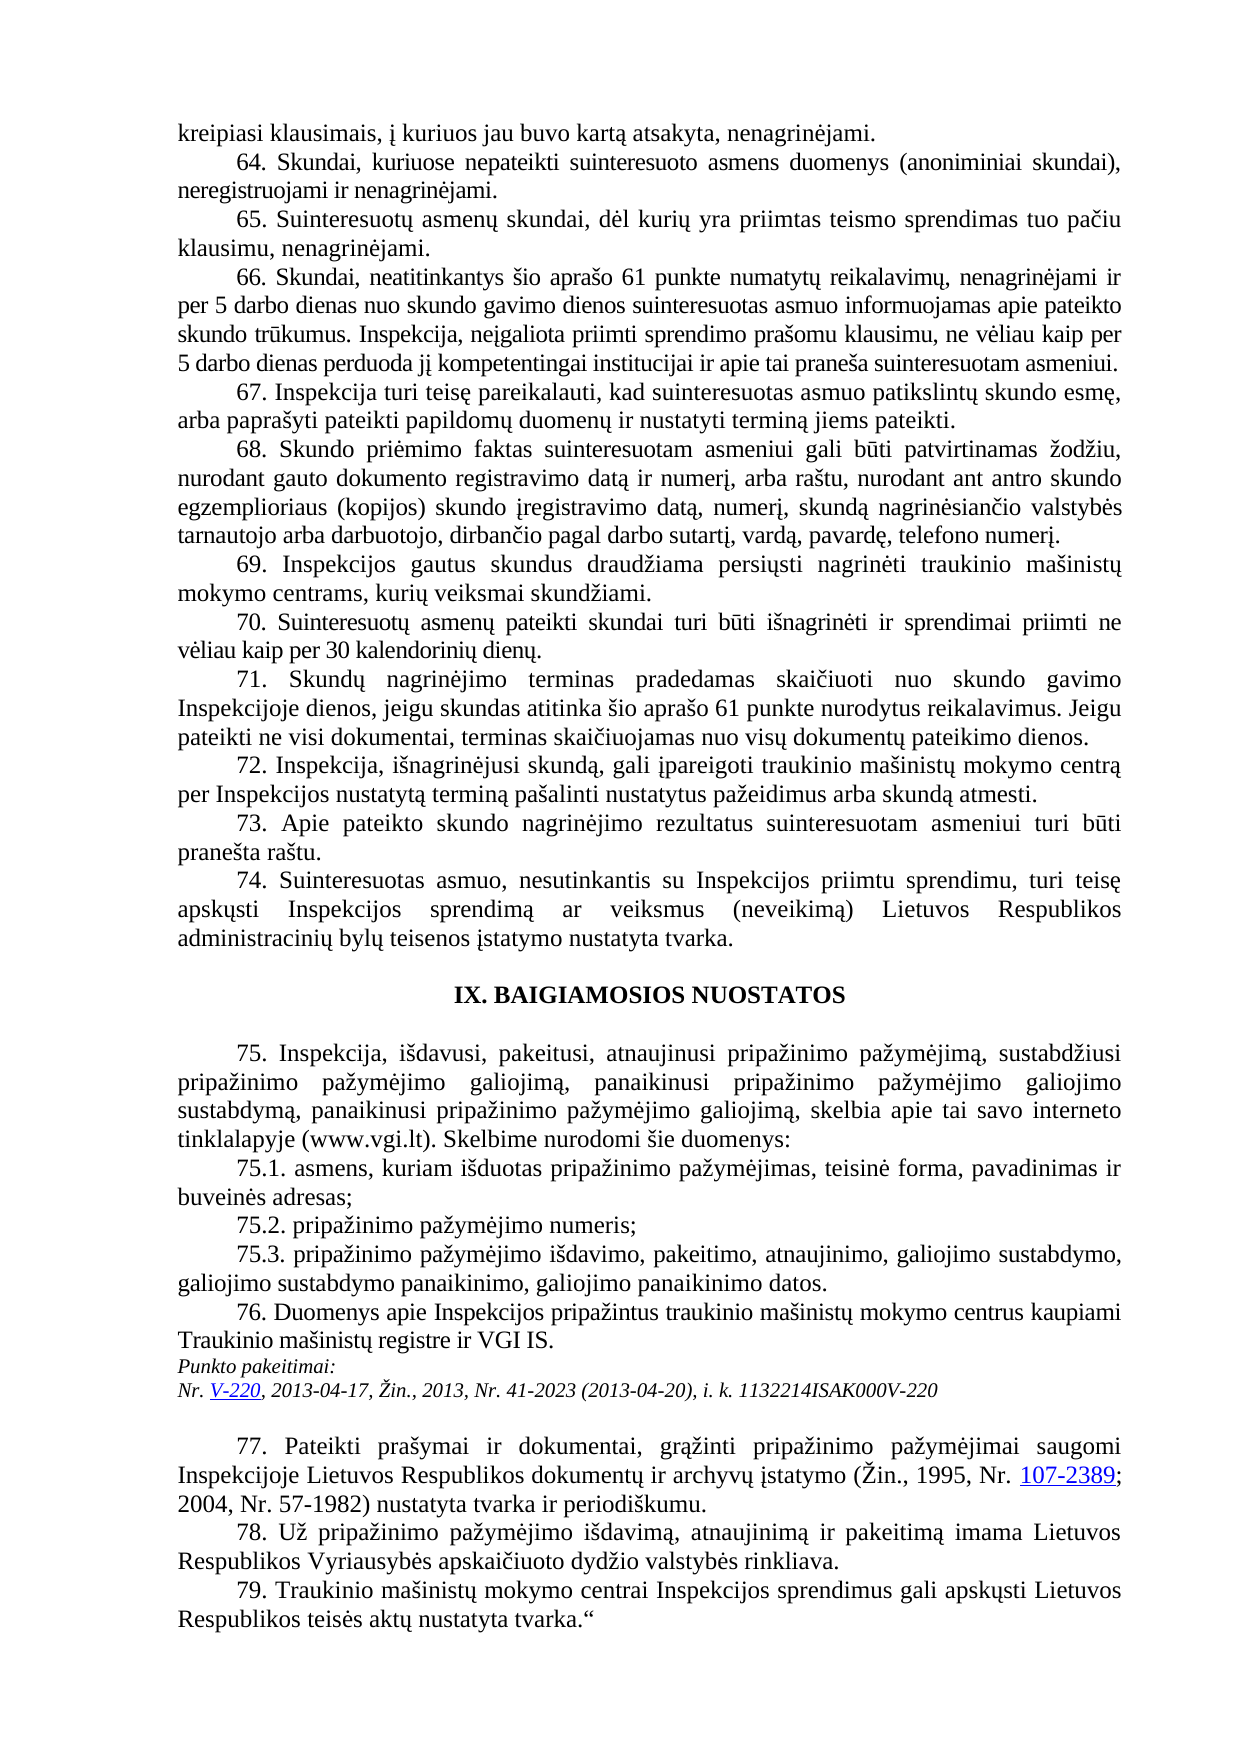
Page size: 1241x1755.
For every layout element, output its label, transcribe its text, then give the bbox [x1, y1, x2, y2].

text 70. Suinteresuotų asmenų pateikti skundai turi būti išnagrinėti ir sprendimai priimti ne vėliau kaip per 30 kalendorinių dienų. [177, 607, 1122, 664]
text 64. Skundai, kuriuose nepateikti suinteresuoto asmens duomenys (anoniminiai skundai), neregistruojami ir nenagrinėjami. [177, 147, 1122, 204]
text Nr. V-220, 2013-04-17, Žin., 2013, Nr. 41-2023 (2013-04-20), i. k. 1132214ISAK000V-220 [177, 1378, 1122, 1402]
text kreipiasi klausimais, į kuriuos jau buvo kartą atsakyta, nenagrinėjami. [177, 118, 1122, 147]
text 73. Apie pateikto skundo nagrinėjimo rezultatus suinteresuotam asmeniui turi būti pranešta raštu. [177, 808, 1122, 866]
text 75.3. pripažinimo pažymėjimo išdavimo, pakeitimo, atnaujinimo, galiojimo sustabdymo, galiojimo sustabdymo panaikinimo, galiojimo panaikinimo datos. [177, 1239, 1122, 1297]
text 71. Skundų nagrinėjimo terminas pradedamas skaičiuoti nuo skundo gavimo Inspekcijoje dienos, jeigu skundas atitinka šio aprašo 61 punkte nurodytus reikalavimus. Jeigu pateikti ne visi dokumentai, terminas skaičiuojamas nuo visų dokumentų pateikimo dienos. [177, 664, 1122, 751]
text 68. Skundo priėmimo faktas suinteresuotam asmeniui gali būti patvirtinamas žodžiu, nurodant gauto dokumento registravimo datą ir numerį, arba raštu, nurodant ant antro skundo egzemplioriaus (kopijos) skundo įregistravimo datą, numerį, skundą nagrinėsiančio valstybės tarnautojo arba darbuotojo, dirbančio pagal darbo sutartį, vardą, pavardę, telefono numerį. [177, 434, 1122, 549]
text 78. Už pripažinimo pažymėjimo išdavimą, atnaujinimą ir pakeitimą imama Lietuvos Respublikos Vyriausybės apskaičiuoto dydžio valstybės rinkliava. [177, 1517, 1122, 1575]
text 75.1. asmens, kuriam išduotas pripažinimo pažymėjimas, teisinė forma, pavadinimas ir buveinės adresas; [177, 1153, 1122, 1211]
text 75. Inspekcija, išdavusi, pakeitusi, atnaujinusi pripažinimo pažymėjimą, sustabdžiusi pripažinimo pažymėjimo galiojimą, panaikinusi pripažinimo pažymėjimo galiojimo sustabdymą, panaikinusi pripažinimo pažymėjimo galiojimą, skelbia apie tai savo interneto tinklalapyje (www.vgi.lt). Skelbime nurodomi šie duomenys: [177, 1038, 1122, 1153]
text IX. BAIGIAMOSIOS NUOSTATOS [177, 981, 1122, 1009]
text 77. Pateikti prašymai ir dokumentai, grąžinti pripažinimo pažymėjimai saugomi Inspekcijoje Lietuvos Respublikos dokumentų ir archyvų įstatymo (Žin., 1995, Nr. 107-2389; 2004, Nr. 57-1982) nustatyta tvarka ir periodiškumu. [177, 1431, 1122, 1517]
text 79. Traukinio mašinistų mokymo centrai Inspekcijos sprendimus gali apskųsti Lietuvos Respublikos teisės aktų nustatyta tvarka.“ [177, 1575, 1122, 1632]
text 74. Suinteresuotas asmuo, nesutinkantis su Inspekcijos priimtu sprendimu, turi teisę apskųsti Inspekcijos sprendimą ar veiksmus (neveikimą) Lietuvos Respublikos administracinių bylų teisenos įstatymo nustatyta tvarka. [177, 866, 1122, 952]
text 67. Inspekcija turi teisę pareikalauti, kad suinteresuotas asmuo patikslintų skundo esmę, arba paprašyti pateikti papildomų duomenų ir nustatyti terminą jiems pateikti. [177, 377, 1122, 434]
text Punkto pakeitimai: [177, 1354, 1122, 1378]
text 66. Skundai, neatitinkantys šio aprašo 61 punkte numatytų reikalavimų, nenagrinėjami ir per 5 darbo dienas nuo skundo gavimo dienos suinteresuotas asmuo informuojamas apie pateikto skundo trūkumus. Inspekcija, neįgaliota priimti sprendimo prašomu klausimu, ne vėliau kaip per 5 darbo dienas perduoda jį kompetentingai institucijai ir apie tai praneša suinteresuotam asmeniui. [177, 262, 1122, 377]
text 69. Inspekcijos gautus skundus draudžiama persiųsti nagrinėti traukinio mašinistų mokymo centrams, kurių veiksmai skundžiami. [177, 549, 1122, 607]
text 72. Inspekcija, išnagrinėjusi skundą, gali įpareigoti traukinio mašinistų mokymo centrą per Inspekcijos nustatytą terminą pašalinti nustatytus pažeidimus arba skundą atmesti. [177, 751, 1122, 808]
text 76. Duomenys apie Inspekcijos pripažintus traukinio mašinistų mokymo centrus kaupiami Traukinio mašinistų registre ir VGI IS. [177, 1297, 1122, 1354]
text 65. Suinteresuotų asmenų skundai, dėl kurių yra priimtas teismo sprendimas tuo pačiu klausimu, nenagrinėjami. [177, 204, 1122, 262]
text 75.2. pripažinimo pažymėjimo numeris; [177, 1211, 1122, 1239]
